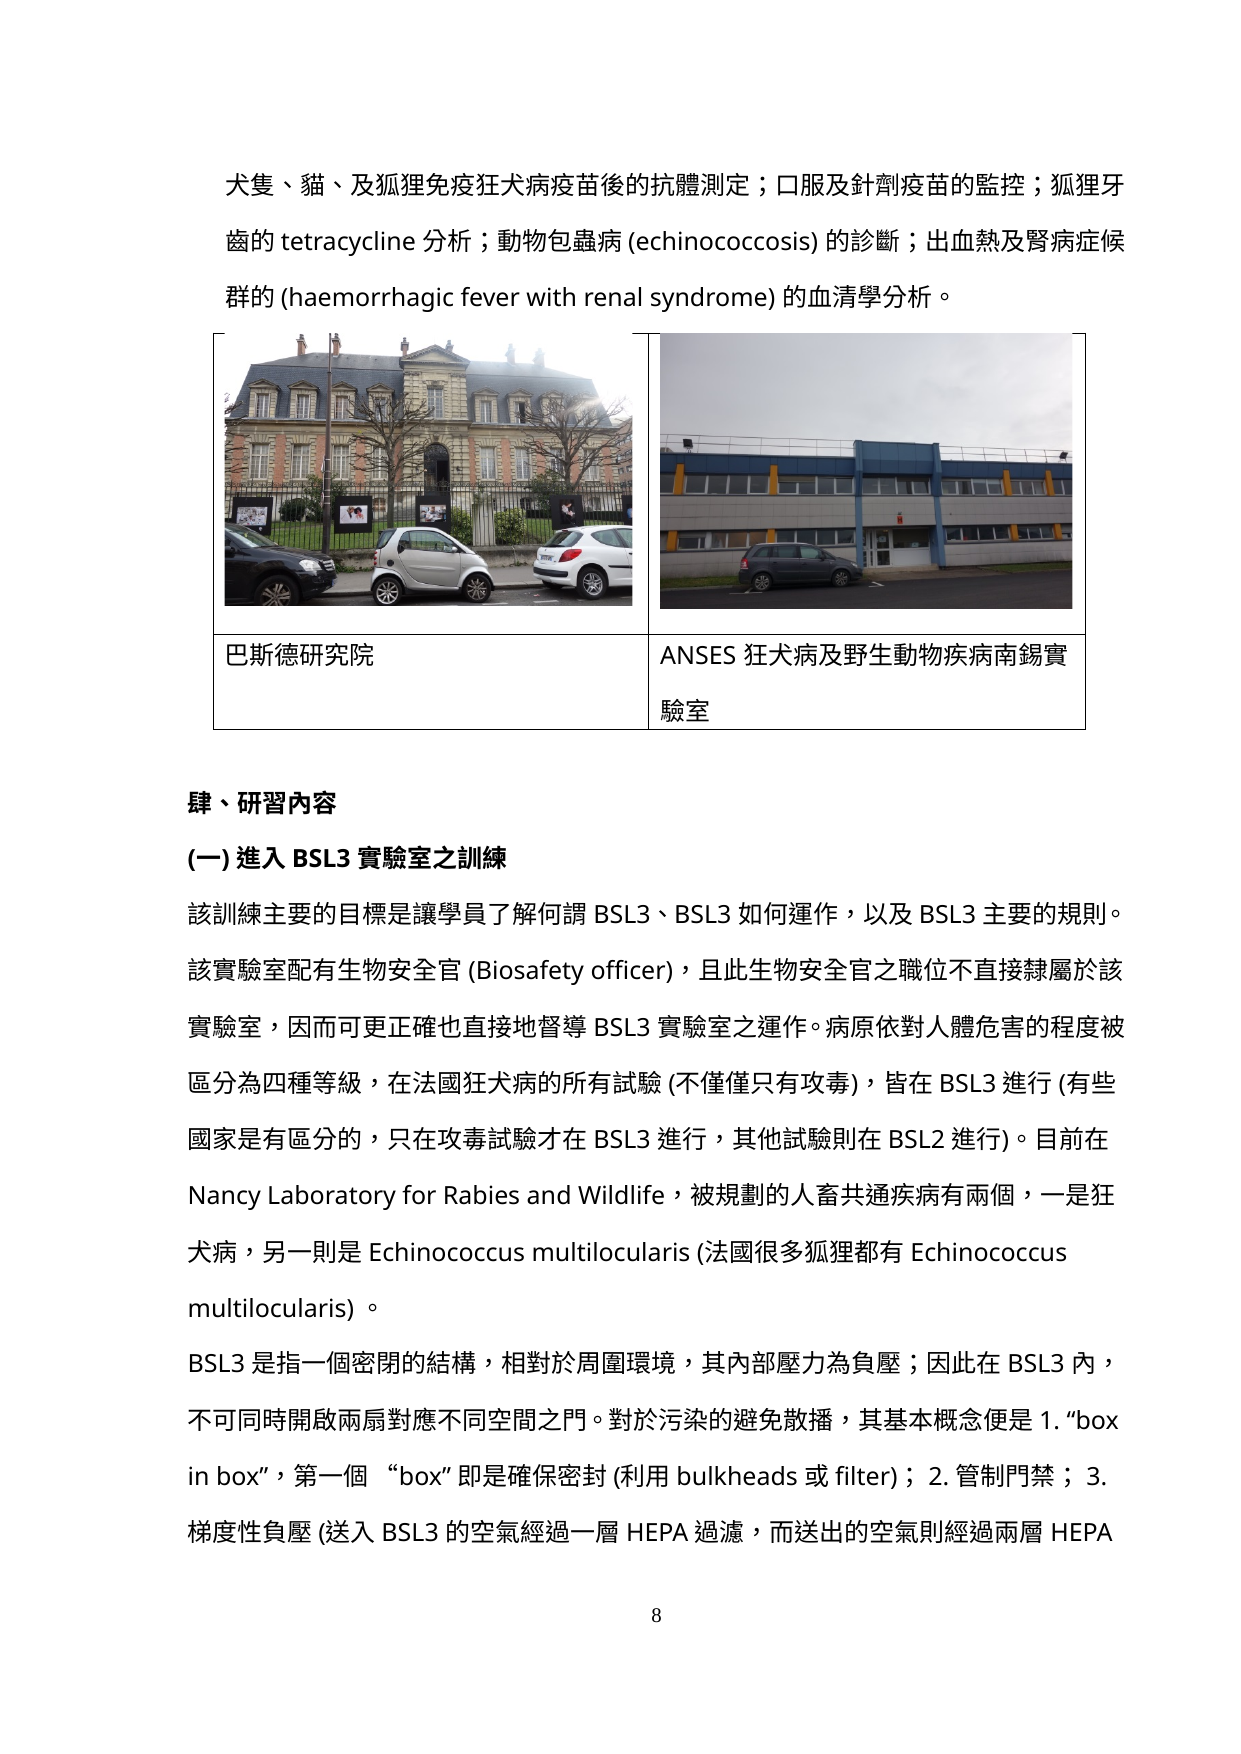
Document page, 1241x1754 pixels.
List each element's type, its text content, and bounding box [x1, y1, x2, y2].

text 犬隻、貓、及狐狸免疫狂犬病疫苗後的抗體測定；口服及針劑疫苗的監控；狐狸牙齒的 tetracycline 分析；動物包蟲病 (echinococcosis) 的診斷；出血熱及腎病症候群的 (haemorrhagic fever with renal syndrome) 的血清學分析。 [225, 164, 1125, 314]
text 肆、研習內容 [187, 784, 1125, 820]
text BSL3 是指一個密閉的結構，相對於周圍環境，其內部壓力為負壓；因此在 BSL3 內，不可同時開啟兩扇對應不同空間之門。對於污染的避免散播，其基本概念便是 1. “box in box”，第一個 “box” 即是確保密封 (利用 bulkheads 或 filter)； 2. 管制門禁； 3. 梯度性負壓 (送入 BSL3 的空氣經過一層 HEPA 過濾，而送出的空氣則經過兩層 HEPA [187, 1343, 1125, 1549]
table_header [214, 334, 648, 634]
picture [224, 333, 633, 606]
text 該訓練主要的目標是讓學員了解何謂 BSL3、 BSL3 如何運作，以及 BSL3 主要的規則。該實驗室配有生物安全官 (Biosafety officer)，且此生物安全官之職位不直接隸屬於該實驗室，因而可更正確也直接地督導 BSL3 實驗室之運作。病原依對人體危害的程度被區分為四種等級，在法國狂犬病的所有試驗 (不僅僅只有攻毒)，皆在 BSL3 進行 (有些國家是有區分的，只在攻毒試驗才在 BSL3 進行，其他試驗則在 BSL2 進行)。目前在 Nancy Laboratory for Rabies and Wildlife，被規劃的人畜共通疾病有兩個，一是狂犬病，另一則是 Echinococcus multilocularis (法國很多狐狸都有 Echinococcus multilocularis) 。 [187, 894, 1125, 1325]
picture [660, 333, 1073, 609]
table_cell 巴斯德研究院 [214, 635, 648, 728]
table_cell ANSES 狂犬病及野生動物疾病南錫實驗室 [649, 635, 1085, 728]
table_header [649, 334, 1085, 634]
text (一) 進入 BSL3 實驗室之訓練 [187, 838, 1125, 876]
